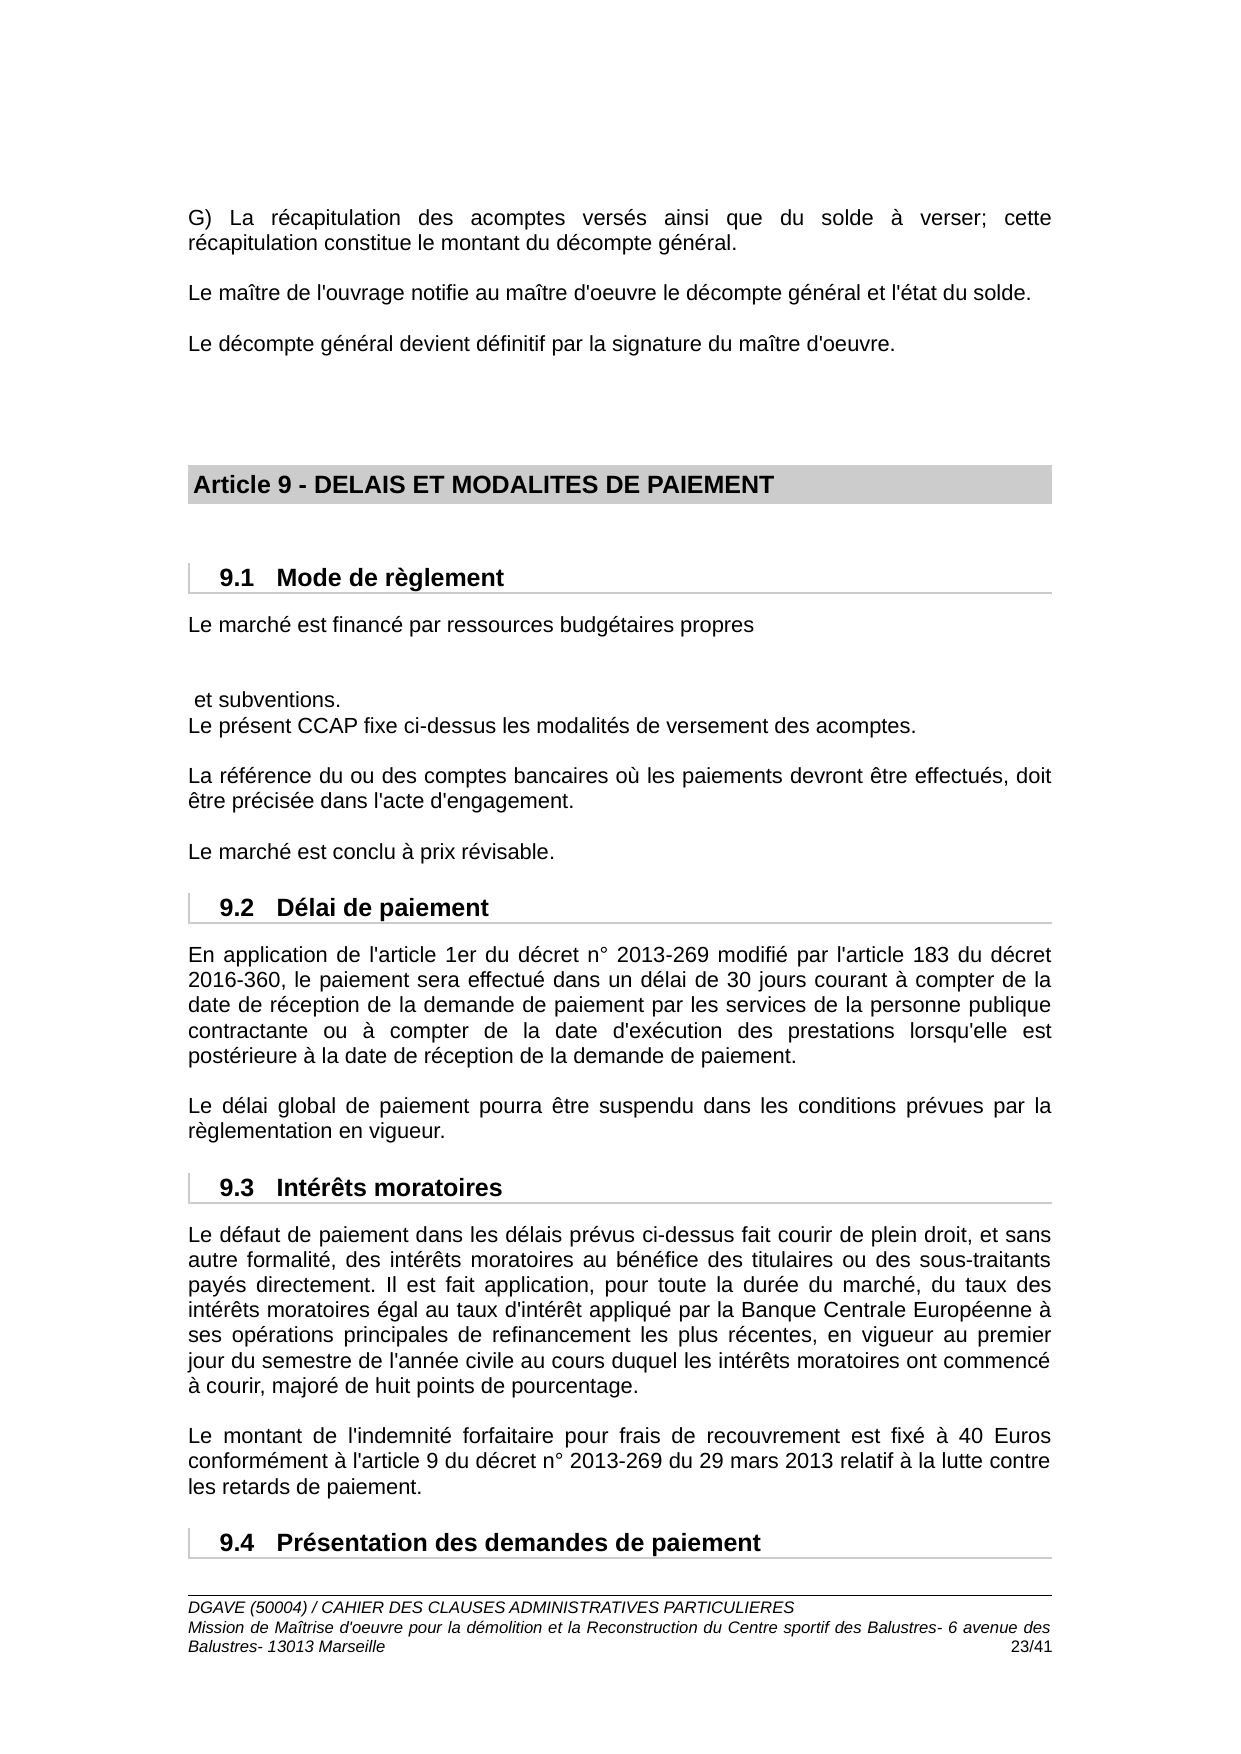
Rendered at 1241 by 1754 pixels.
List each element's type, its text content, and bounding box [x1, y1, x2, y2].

text Le présent CCAP fixe ci-dessus les modalités de versement des acomptes. [188, 713, 1052, 738]
subtitle Présentation des demandes de paiement [190, 1528, 1052, 1557]
subtitle Délai de paiement [190, 893, 1052, 922]
text Le marché est financé par ressources budgétaires propres [188, 612, 1052, 637]
text Le marché est conclu à prix révisable. [188, 839, 1052, 864]
text La référence du ou des comptes bancaires où les paiements devront être effectués, doit être précisée dans l'acte d'engagement. [188, 763, 1052, 813]
text Le délai global de paiement pourra être suspendu dans les conditions prévues par la règlementation en vigueur. [188, 1093, 1052, 1143]
text Le montant de l'indemnité forfaitaire pour frais de recouvrement est fixé à 40 Euros conformément à l'article 9 du décret n° 2013-269 du 29 mars 2013 relatif à la lutte contre les retards de paiement. [188, 1423, 1052, 1499]
subtitle Mode de règlement [190, 563, 1052, 592]
text et subventions. [188, 687, 1052, 713]
text G) La récapitulation des acomptes versés ainsi que du solde à verser; cette récapitulation constitue le montant du décompte général. [188, 204, 1052, 255]
subtitle Intérêts moratoires [190, 1173, 1052, 1202]
text En application de l'article 1er du décret n° 2013-269 modifié par l'article 183 du décret 2016-360, le paiement sera effectué dans un délai de 30 jours courant à compter de la date de réception de la demande de paiement par les services de la personne publique contractante ou à compter de la date d'exécution des prestations lorsqu'elle est postérieure à la date de réception de la demande de paiement. [188, 942, 1052, 1068]
text Le défaut de paiement dans les délais prévus ci-dessus fait courir de plein droit, et sans autre formalité, des intérêts moratoires au bénéfice des titulaires ou des sous-traitants payés directement. Il est fait application, pour toute la durée du marché, du taux des intérêts moratoires égal au taux d'intérêt appliqué par la Banque Centrale Européenne à ses opérations principales de refinancement les plus récentes, en vigueur au premier jour du semestre de l'année civile au cours duquel les intérêts moratoires ont commencé à courir, majoré de huit points de pourcentage. [188, 1222, 1052, 1398]
subtitle DELAIS ET MODALITES DE PAIEMENT [190, 468, 1050, 502]
text Le décompte général devient définitif par la signature du maître d'oeuvre. [188, 331, 1052, 356]
text Le maître de l'ouvrage notifie au maître d'oeuvre le décompte général et l'état du solde. [188, 280, 1052, 305]
